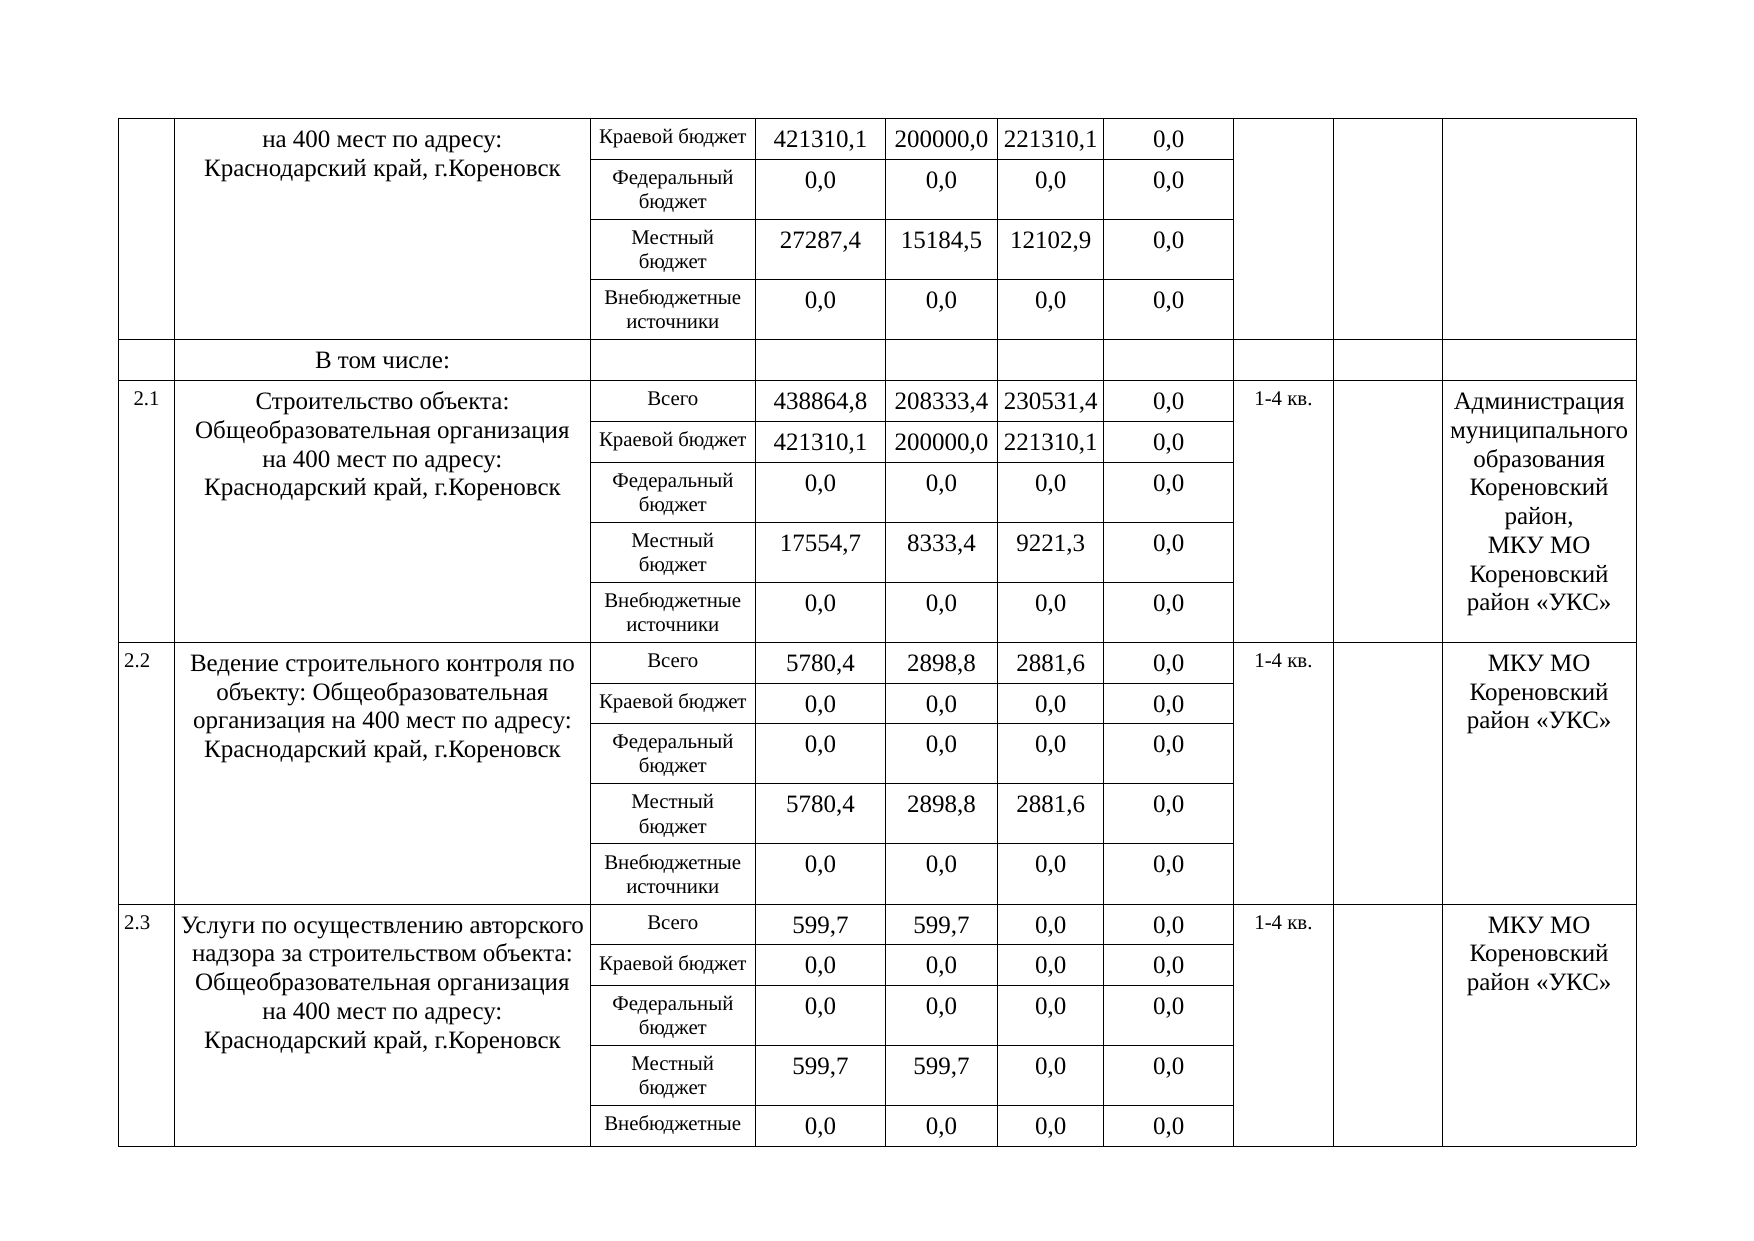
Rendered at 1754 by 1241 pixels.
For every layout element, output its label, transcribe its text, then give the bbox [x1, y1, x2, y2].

table_cell 12102,9 [998, 220, 1103, 279]
table_cell 0,0 [1104, 463, 1233, 521]
table_cell на 400 мест по адресу: Краснодарский край, г.Кореновск [175, 119, 590, 339]
table_cell Местный бюджет [591, 784, 755, 843]
table_cell 0,0 [1104, 523, 1233, 582]
table_cell 0,0 [1104, 160, 1233, 219]
table_cell [591, 340, 755, 380]
table_cell МКУ МО Кореновский район «УКС» [1443, 643, 1636, 903]
table_cell 0,0 [998, 1046, 1103, 1105]
table_cell 0,0 [756, 463, 885, 521]
table_cell 0,0 [886, 945, 997, 985]
table_cell 221310,1 [998, 422, 1103, 461]
table_cell 0,0 [886, 280, 997, 339]
table_cell 2881,6 [998, 784, 1103, 843]
table_cell Федеральный бюджет [591, 160, 755, 219]
table_cell [1443, 340, 1636, 380]
table_cell 0,0 [886, 724, 997, 783]
table_cell 0,0 [1104, 381, 1233, 421]
table_cell 0,0 [886, 684, 997, 723]
table_cell [1334, 381, 1442, 642]
table_cell 0,0 [886, 1106, 997, 1146]
table_cell Всего [591, 381, 755, 421]
table_cell 9221,3 [998, 523, 1103, 582]
table_cell 599,7 [886, 905, 997, 944]
table_cell Федеральный бюджет [591, 463, 755, 521]
table_cell 0,0 [998, 724, 1103, 783]
table_cell 421310,1 [756, 422, 885, 461]
table_cell 0,0 [1104, 724, 1233, 783]
table_cell Всего [591, 643, 755, 682]
table_cell 0,0 [886, 160, 997, 219]
table_cell [1334, 643, 1442, 903]
table_cell [1334, 905, 1442, 1146]
table_cell 0,0 [1104, 583, 1233, 642]
table_cell 0,0 [1104, 784, 1233, 843]
table_cell 2.2 [119, 643, 174, 903]
table_cell 0,0 [886, 844, 997, 903]
table_cell [119, 119, 174, 339]
table_cell [1234, 340, 1333, 380]
table_cell 0,0 [1104, 119, 1233, 159]
table_cell 0,0 [756, 1106, 885, 1146]
table_cell 2881,6 [998, 643, 1103, 682]
table_cell 0,0 [1104, 986, 1233, 1045]
table_cell 2898,8 [886, 784, 997, 843]
table_cell 1-4 кв. [1234, 381, 1333, 642]
table_cell 2.3 [119, 905, 174, 1146]
table_cell 221310,1 [998, 119, 1103, 159]
table_cell 0,0 [756, 724, 885, 783]
table_cell 599,7 [756, 1046, 885, 1105]
table_cell 1-4 кв. [1234, 643, 1333, 903]
table_cell 0,0 [756, 684, 885, 723]
table_cell 0,0 [756, 945, 885, 985]
table_cell 5780,4 [756, 643, 885, 682]
table_cell 208333,4 [886, 381, 997, 421]
table_cell 0,0 [756, 583, 885, 642]
table_cell 0,0 [886, 986, 997, 1045]
table_cell [119, 340, 174, 380]
table_cell [756, 340, 885, 380]
table_cell 5780,4 [756, 784, 885, 843]
table_cell 599,7 [756, 905, 885, 944]
table_cell 0,0 [998, 945, 1103, 985]
table_cell 0,0 [756, 986, 885, 1045]
table_cell 0,0 [1104, 844, 1233, 903]
table_cell 0,0 [756, 160, 885, 219]
table_cell [1443, 119, 1636, 339]
table_cell Внебюджетные [591, 1106, 755, 1146]
table_cell 0,0 [1104, 905, 1233, 944]
table_cell [998, 340, 1103, 380]
table_cell 0,0 [998, 844, 1103, 903]
table_cell 0,0 [756, 280, 885, 339]
table_cell 421310,1 [756, 119, 885, 159]
table_cell МКУ МО Кореновский район «УКС» [1443, 905, 1636, 1146]
table_cell 0,0 [1104, 684, 1233, 723]
table_cell 2898,8 [886, 643, 997, 682]
table_cell Строительство объекта: Общеобразовательная организация на 400 мест по адресу: Краснодарский край, г.Кореновск [175, 381, 590, 642]
table_cell 438864,8 [756, 381, 885, 421]
table_cell 27287,4 [756, 220, 885, 279]
table_cell Федеральный бюджет [591, 724, 755, 783]
table_cell 230531,4 [998, 381, 1103, 421]
table_cell 0,0 [998, 160, 1103, 219]
table_cell Местный бюджет [591, 220, 755, 279]
table_cell 0,0 [998, 905, 1103, 944]
table_cell Местный бюджет [591, 523, 755, 582]
table_cell [886, 340, 997, 380]
table_cell Администрация муниципального образования Кореновский район, МКУ МО Кореновский район «УКС» [1443, 381, 1636, 642]
table_cell 17554,7 [756, 523, 885, 582]
table_cell Услуги по осуществлению авторского надзора за строительством объекта: Общеобразовательная организация на 400 мест по адресу: Краснодарский край, г.Кореновск [175, 905, 590, 1146]
table_cell Ведение строительного контроля по объекту: Общеобразовательная организация на 400 мест по адресу: Краснодарский край, г.Кореновск [175, 643, 590, 903]
table_cell [1104, 340, 1233, 380]
table_cell Местный бюджет [591, 1046, 755, 1105]
table_cell В том числе: [175, 340, 590, 380]
table_cell 0,0 [1104, 643, 1233, 682]
table_cell Внебюджетные источники [591, 844, 755, 903]
table_cell 200000,0 [886, 422, 997, 461]
table_cell 8333,4 [886, 523, 997, 582]
table_cell [1334, 119, 1442, 339]
table_cell 0,0 [1104, 1046, 1233, 1105]
table_cell 200000,0 [886, 119, 997, 159]
table_cell 0,0 [1104, 220, 1233, 279]
table_cell [1334, 340, 1442, 380]
table_cell 0,0 [998, 986, 1103, 1045]
table_cell 0,0 [1104, 945, 1233, 985]
table_cell Краевой бюджет [591, 945, 755, 985]
table_cell 1-4 кв. [1234, 905, 1333, 1146]
table_cell 0,0 [1104, 422, 1233, 461]
table_cell Внебюджетные источники [591, 583, 755, 642]
table_cell 0,0 [998, 583, 1103, 642]
table_cell 0,0 [998, 280, 1103, 339]
table_cell 0,0 [756, 844, 885, 903]
table_cell [1234, 119, 1333, 339]
table_cell 0,0 [998, 684, 1103, 723]
table_cell Внебюджетные источники [591, 280, 755, 339]
table_cell Краевой бюджет [591, 119, 755, 159]
table_cell Федеральный бюджет [591, 986, 755, 1045]
table_cell 15184,5 [886, 220, 997, 279]
table_cell 0,0 [1104, 280, 1233, 339]
table_cell 0,0 [998, 1106, 1103, 1146]
table_cell Всего [591, 905, 755, 944]
table_cell 0,0 [886, 583, 997, 642]
table_cell 0,0 [886, 463, 997, 521]
table_cell Краевой бюджет [591, 684, 755, 723]
table_cell 0,0 [1104, 1106, 1233, 1146]
table_cell 0,0 [998, 463, 1103, 521]
table_cell Краевой бюджет [591, 422, 755, 461]
table_cell 2.1 [119, 381, 174, 642]
table_cell 599,7 [886, 1046, 997, 1105]
